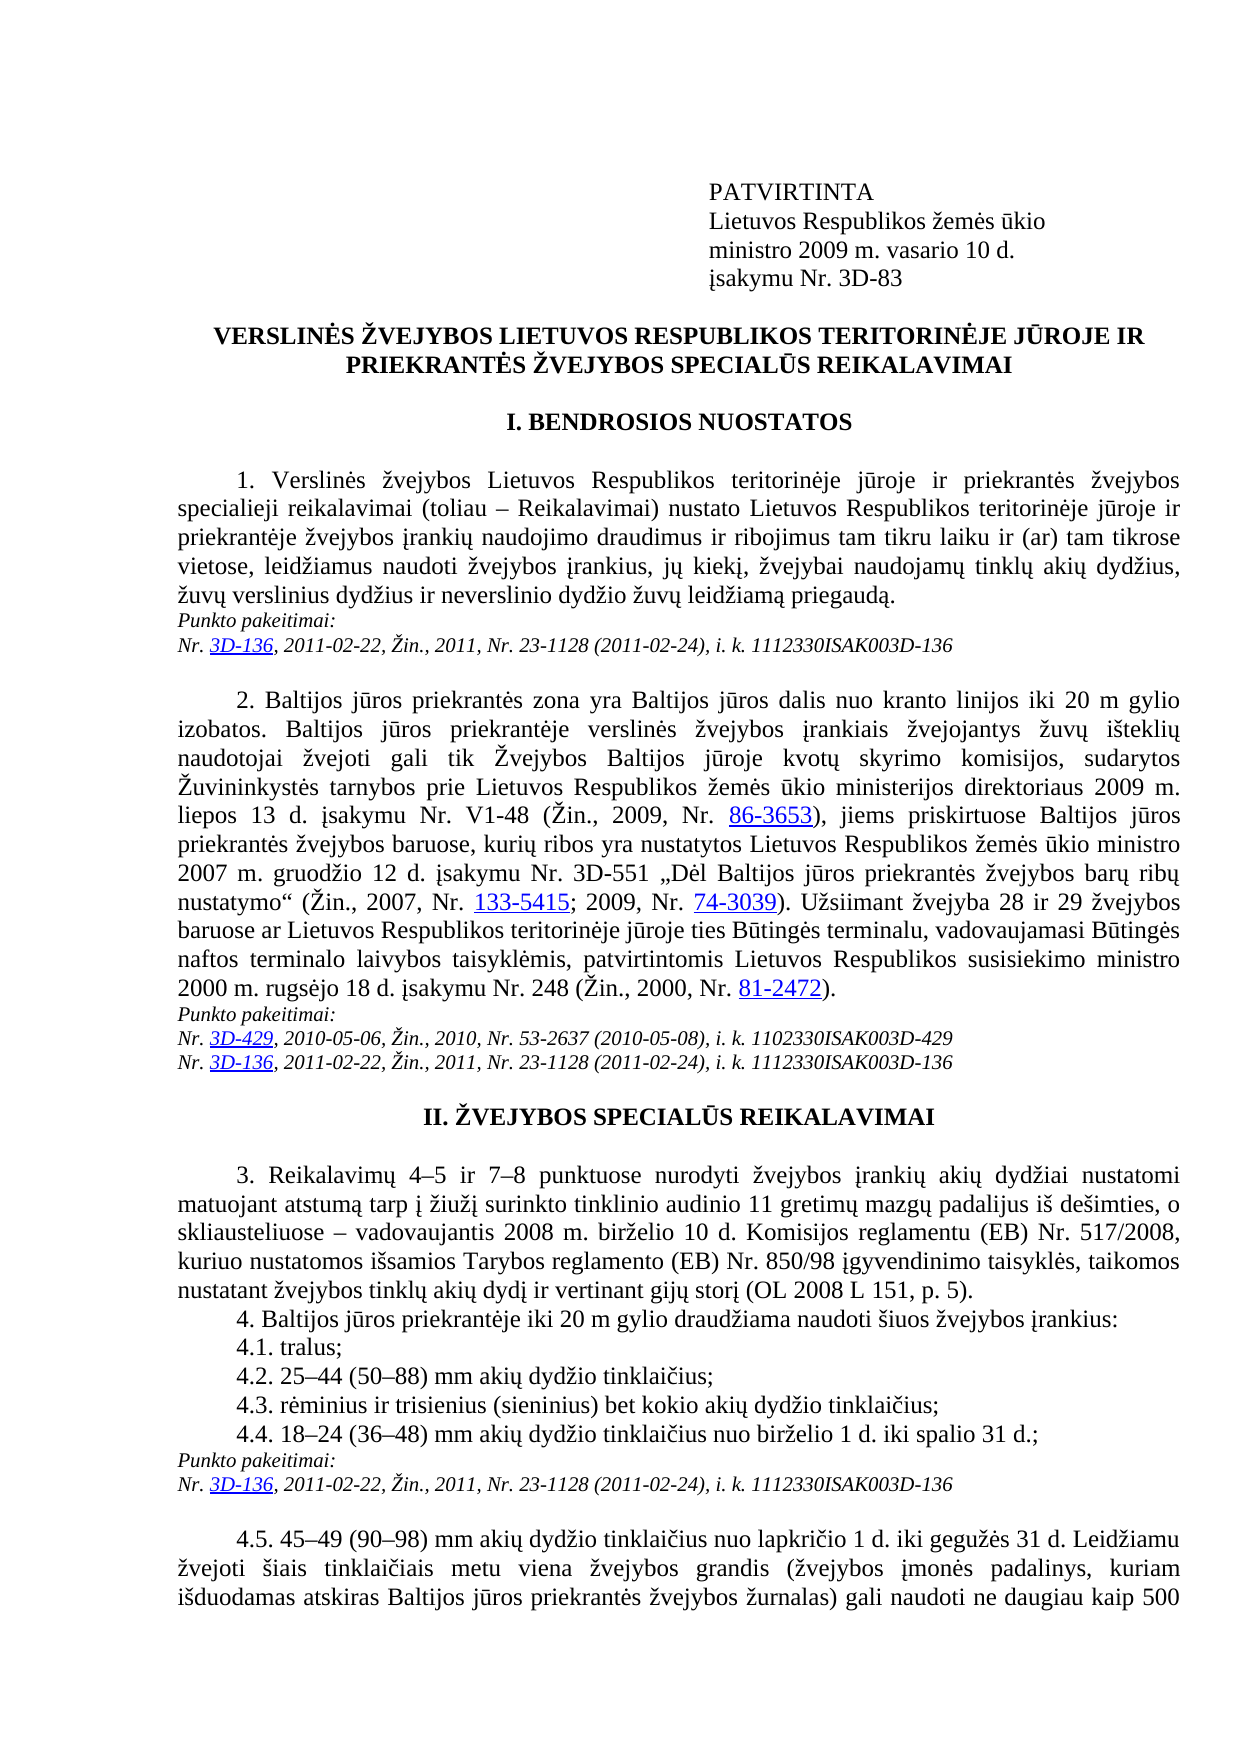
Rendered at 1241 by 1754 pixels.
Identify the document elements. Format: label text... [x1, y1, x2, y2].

text 4.5. 45–49 (90–98) mm akių dydžio tinklaičius nuo lapkričio 1 d. iki gegužės 31 d. Leidžiamu žvejoti šiais tinklaičiais metu viena žvejybos grandis (žvejybos įmonės padalinys, kuriam išduodamas atskiras Baltijos jūros priekrantės žvejybos žurnalas) gali naudoti ne daugiau kaip 500 [177, 1524, 1181, 1611]
text 1. Verslinės žvejybos Lietuvos Respublikos teritorinėje jūroje ir priekrantės žvejybos specialieji reikalavimai (toliau – Reikalavimai) nustato Lietuvos Respublikos teritorinėje jūroje ir priekrantėje žvejybos įrankių naudojimo draudimus ir ribojimus tam tikru laiku ir (ar) tam tikrose vietose, leidžiamus naudoti žvejybos įrankius, jų kiekį, žvejybai naudojamų tinklų akių dydžius, žuvų verslinius dydžius ir neverslinio dydžio žuvų leidžiamą priegaudą. [177, 465, 1181, 608]
text PATVIRTINTA [709, 177, 1181, 206]
text Punkto pakeitimai: [177, 608, 1181, 632]
text 4. Baltijos jūros priekrantėje iki 20 m gylio draudžiama naudoti šiuos žvejybos įrankius: [177, 1304, 1181, 1332]
text Nr. 3D-136, 2011-02-22, Žin., 2011, Nr. 23-1128 (2011-02-24), i. k. 1112330ISAK003D-136 [177, 632, 1181, 657]
text 2. Baltijos jūros priekrantės zona yra Baltijos jūros dalis nuo kranto linijos iki 20 m gylio izobatos. Baltijos jūros priekrantėje verslinės žvejybos įrankiais žvejojantys žuvų išteklių naudotojai žvejoti gali tik Žvejybos Baltijos jūroje kvotų skyrimo komisijos, sudarytos Žuvininkystės tarnybos prie Lietuvos Respublikos žemės ūkio ministerijos direktoriaus 2009 m. liepos 13 d. įsakymu Nr. V1-48 (Žin., 2009, Nr. 86-3653), jiems priskirtuose Baltijos jūros priekrantės žvejybos baruose, kurių ribos yra nustatytos Lietuvos Respublikos žemės ūkio ministro 2007 m. gruodžio 12 d. įsakymu Nr. 3D-551 „Dėl Baltijos jūros priekrantės žvejybos barų ribų nustatymo“ (Žin., 2007, Nr. 133-5415; 2009, Nr. 74-3039). Užsiimant žvejyba 28 ir 29 žvejybos baruose ar Lietuvos Respublikos teritorinėje jūroje ties Būtingės terminalu, vadovaujamasi Būtingės naftos terminalo laivybos taisyklėmis, patvirtintomis Lietuvos Respublikos susisiekimo ministro 2000 m. rugsėjo 18 d. įsakymu Nr. 248 (Žin., 2000, Nr. 81-2472). [177, 685, 1181, 1002]
text 4.1. tralus; [177, 1332, 1181, 1361]
text Lietuvos Respublikos žemės ūkio [177, 206, 1181, 235]
text 4.3. rėminius ir trisienius (sieninius) bet kokio akių dydžio tinklaičius; [177, 1390, 1181, 1419]
text II. ŽVEJYBOS SPECIALŪS REIKALAVIMAI [177, 1102, 1181, 1131]
text Nr. 3D-136, 2011-02-22, Žin., 2011, Nr. 23-1128 (2011-02-24), i. k. 1112330ISAK003D-136 [177, 1472, 1181, 1496]
text Punkto pakeitimai: [177, 1447, 1181, 1472]
text Punkto pakeitimai: [177, 1002, 1181, 1026]
text I. BENDROSIOS NUOSTATOS [177, 407, 1181, 436]
text ministro 2009 m. vasario 10 d. [177, 235, 1181, 263]
text VERSLINĖS ŽVEJYBOS LIETUVOS RESPUBLIKOS TERITORINĖJE JŪROJE IR PRIEKRANTĖS ŽVEJYBOS SPECIALŪS REIKALAVIMAI [177, 321, 1181, 378]
text Nr. 3D-136, 2011-02-22, Žin., 2011, Nr. 23-1128 (2011-02-24), i. k. 1112330ISAK003D-136 [177, 1050, 1181, 1074]
text 4.4. 18–24 (36–48) mm akių dydžio tinklaičius nuo birželio 1 d. iki spalio 31 d.; [177, 1419, 1181, 1447]
text įsakymu Nr. 3D-83 [177, 263, 1181, 292]
text 4.2. 25–44 (50–88) mm akių dydžio tinklaičius; [177, 1361, 1181, 1390]
text 3. Reikalavimų 4–5 ir 7–8 punktuose nurodyti žvejybos įrankių akių dydžiai nustatomi matuojant atstumą tarp į žiužį surinkto tinklinio audinio 11 gretimų mazgų padalijus iš dešimties, o skliausteliuose – vadovaujantis 2008 m. birželio 10 d. Komisijos reglamentu (EB) Nr. 517/2008, kuriuo nustatomos išsamios Tarybos reglamento (EB) Nr. 850/98 įgyvendinimo taisyklės, taikomos nustatant žvejybos tinklų akių dydį ir vertinant gijų storį (OL 2008 L 151, p. 5). [177, 1160, 1181, 1304]
text Nr. 3D-429, 2010-05-06, Žin., 2010, Nr. 53-2637 (2010-05-08), i. k. 1102330ISAK003D-429 [177, 1026, 1181, 1050]
